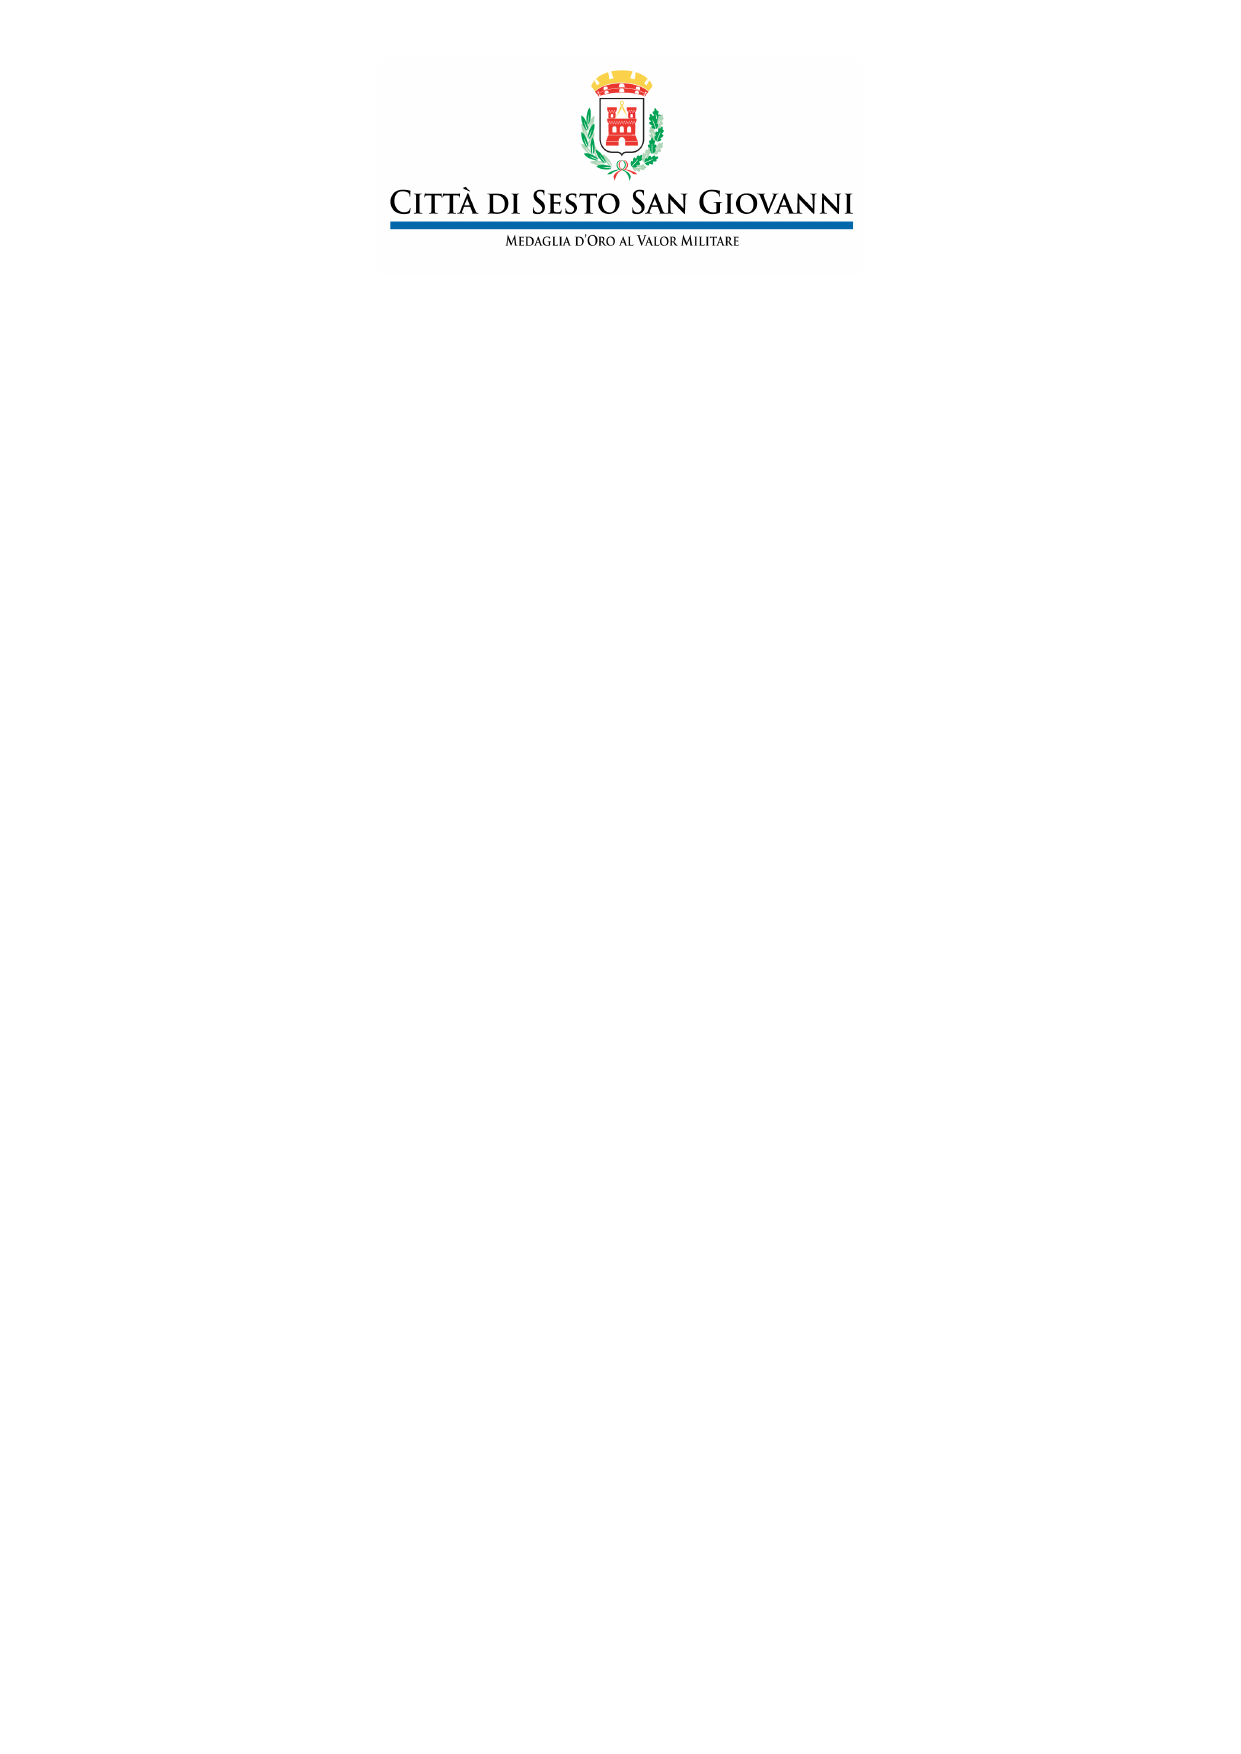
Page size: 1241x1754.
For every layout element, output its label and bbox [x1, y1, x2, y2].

picture [377, 57, 864, 274]
